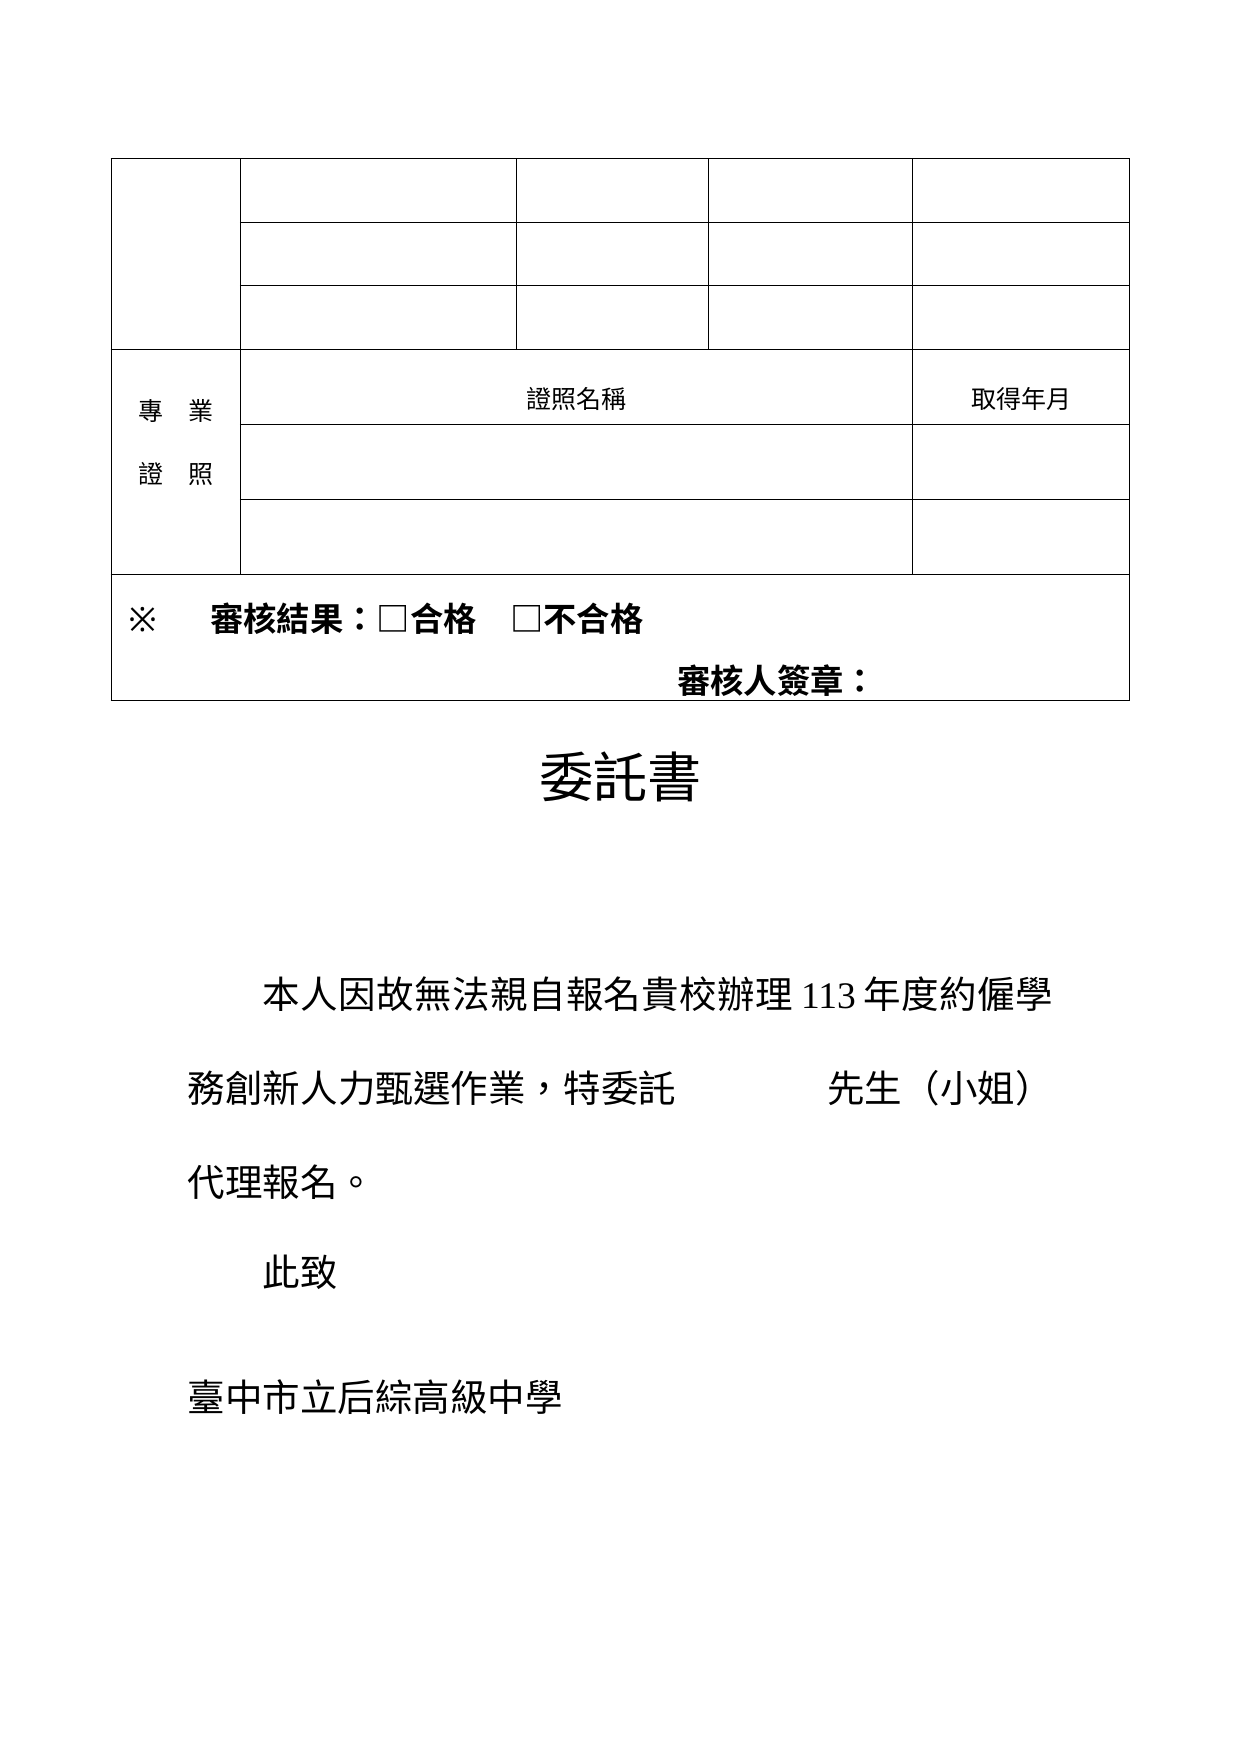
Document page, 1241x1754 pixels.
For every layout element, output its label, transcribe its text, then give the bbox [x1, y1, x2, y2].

table_cell [241, 425, 912, 499]
text 臺中市立后綜高級中學 [187, 1353, 1053, 1416]
table_cell [913, 223, 1129, 285]
table_cell [517, 159, 708, 222]
table_cell 審核結果：□合格 □不合格 審核人簽章： [112, 575, 1129, 700]
table_cell [241, 223, 516, 285]
table_cell [517, 223, 708, 285]
text 本人因故無法親自報名貴校辦理113年度約僱學務創新人力甄選作業，特委託 先生（小姐）代理報名。 [187, 951, 1053, 1201]
table_cell [112, 159, 240, 349]
table_cell 專 業 證 照 [112, 350, 240, 574]
text 委託書 [187, 701, 1053, 826]
table_cell [913, 286, 1129, 349]
table_cell [913, 425, 1129, 499]
table_cell [241, 500, 912, 574]
table_cell [241, 286, 516, 349]
table_cell [241, 159, 516, 222]
table_cell [709, 223, 912, 285]
table_cell [709, 286, 912, 349]
table_cell 取得年月 [913, 350, 1129, 424]
table_cell [709, 159, 912, 222]
table_cell [517, 286, 708, 349]
table_cell 證照名稱 [241, 350, 912, 424]
table_cell [913, 500, 1129, 574]
table_cell [913, 159, 1129, 222]
text 此致 [187, 1228, 1053, 1291]
